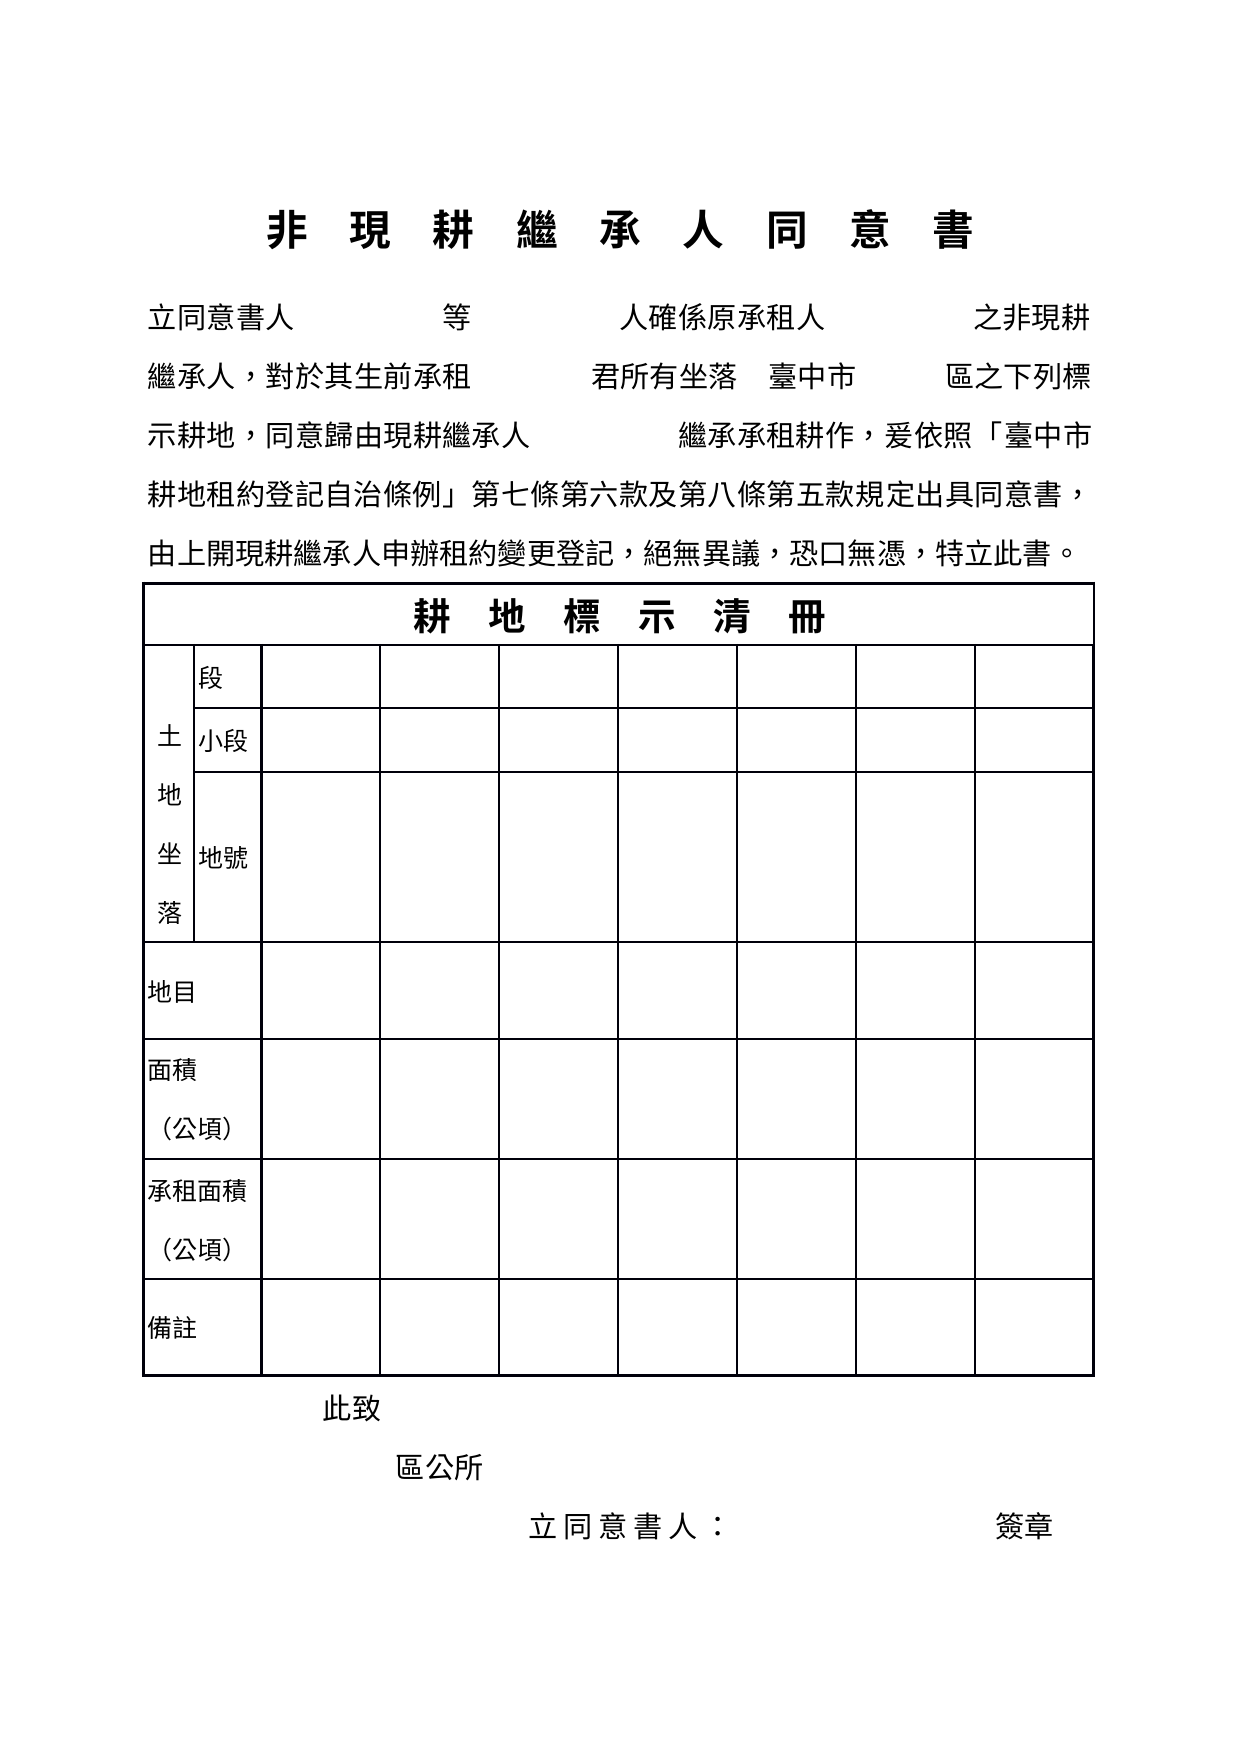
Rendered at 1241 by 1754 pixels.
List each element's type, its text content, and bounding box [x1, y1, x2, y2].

table_cell [738, 773, 855, 941]
table_cell [500, 1160, 617, 1278]
table_cell [500, 709, 617, 771]
table_cell [263, 1040, 379, 1158]
table_cell [976, 1160, 1092, 1278]
table_cell [619, 1280, 736, 1374]
table_cell [738, 709, 855, 771]
table_cell [500, 646, 617, 707]
table_cell 地號 [195, 773, 260, 941]
text 區公所 [148, 1436, 1092, 1495]
table_cell [500, 773, 617, 941]
table_cell [619, 1040, 736, 1158]
table_cell [619, 646, 736, 707]
table_cell [857, 646, 974, 707]
table_cell [381, 709, 498, 771]
table_cell [381, 773, 498, 941]
table_cell 面積 （公頃） [145, 1040, 260, 1158]
table_cell [738, 1160, 855, 1278]
table_cell [619, 773, 736, 941]
table_cell [976, 646, 1092, 707]
table_cell [619, 1160, 736, 1278]
table_cell [381, 1280, 498, 1374]
text 非 現 耕 繼 承 人 同 意 書 [148, 168, 1092, 286]
table_cell [381, 646, 498, 707]
table_cell [857, 1040, 974, 1158]
table_cell [619, 709, 736, 771]
table_cell [263, 709, 379, 771]
table_cell [857, 1280, 974, 1374]
text 立同意書人： 簽章 [528, 1495, 1092, 1554]
table_cell [976, 709, 1092, 771]
table_cell [738, 1040, 855, 1158]
table_cell [500, 943, 617, 1037]
table_cell [976, 1280, 1092, 1374]
table_cell [857, 709, 974, 771]
table_cell [263, 1160, 379, 1278]
table_cell [263, 943, 379, 1037]
table_header 耕 地 標 示 清 冊 [145, 585, 1093, 644]
text 立同意書人 等 人確係原承租人 之非現耕繼承人，對於其生前承租 君所有坐落 臺中市 區之下列標示耕地，同意歸由現耕繼承人 繼承承租耕作，爰依照「臺中市耕地租約登記自治條例」第七條第六款及第八條第五款規定出具同意書，由上開現耕繼承人申辦租約變更登記，絕無異議，恐口無憑，特立此書。 [148, 286, 1092, 582]
table_cell 備註 [145, 1280, 260, 1374]
table_cell [500, 1040, 617, 1158]
table_cell [857, 1160, 974, 1278]
table_cell [976, 773, 1092, 941]
table_cell [857, 943, 974, 1037]
table_cell [976, 943, 1092, 1037]
table_cell [263, 1280, 379, 1374]
table_cell [381, 943, 498, 1037]
table_cell 小段 [195, 709, 260, 771]
table_cell [738, 1280, 855, 1374]
table_cell [381, 1040, 498, 1158]
table_cell 地目 [145, 943, 260, 1037]
table_cell [738, 646, 855, 707]
table_cell [857, 773, 974, 941]
table_cell 承租面積 （公頃） [145, 1160, 260, 1278]
table_cell [976, 1040, 1092, 1158]
text 此致 [148, 1377, 1092, 1436]
table_cell [263, 646, 379, 707]
table_cell [619, 943, 736, 1037]
table_cell [263, 773, 379, 941]
table_cell 段 [195, 646, 260, 707]
table_cell [381, 1160, 498, 1278]
table_cell 土 地 坐 落 [145, 646, 193, 941]
table_cell [500, 1280, 617, 1374]
table_cell [738, 943, 855, 1037]
